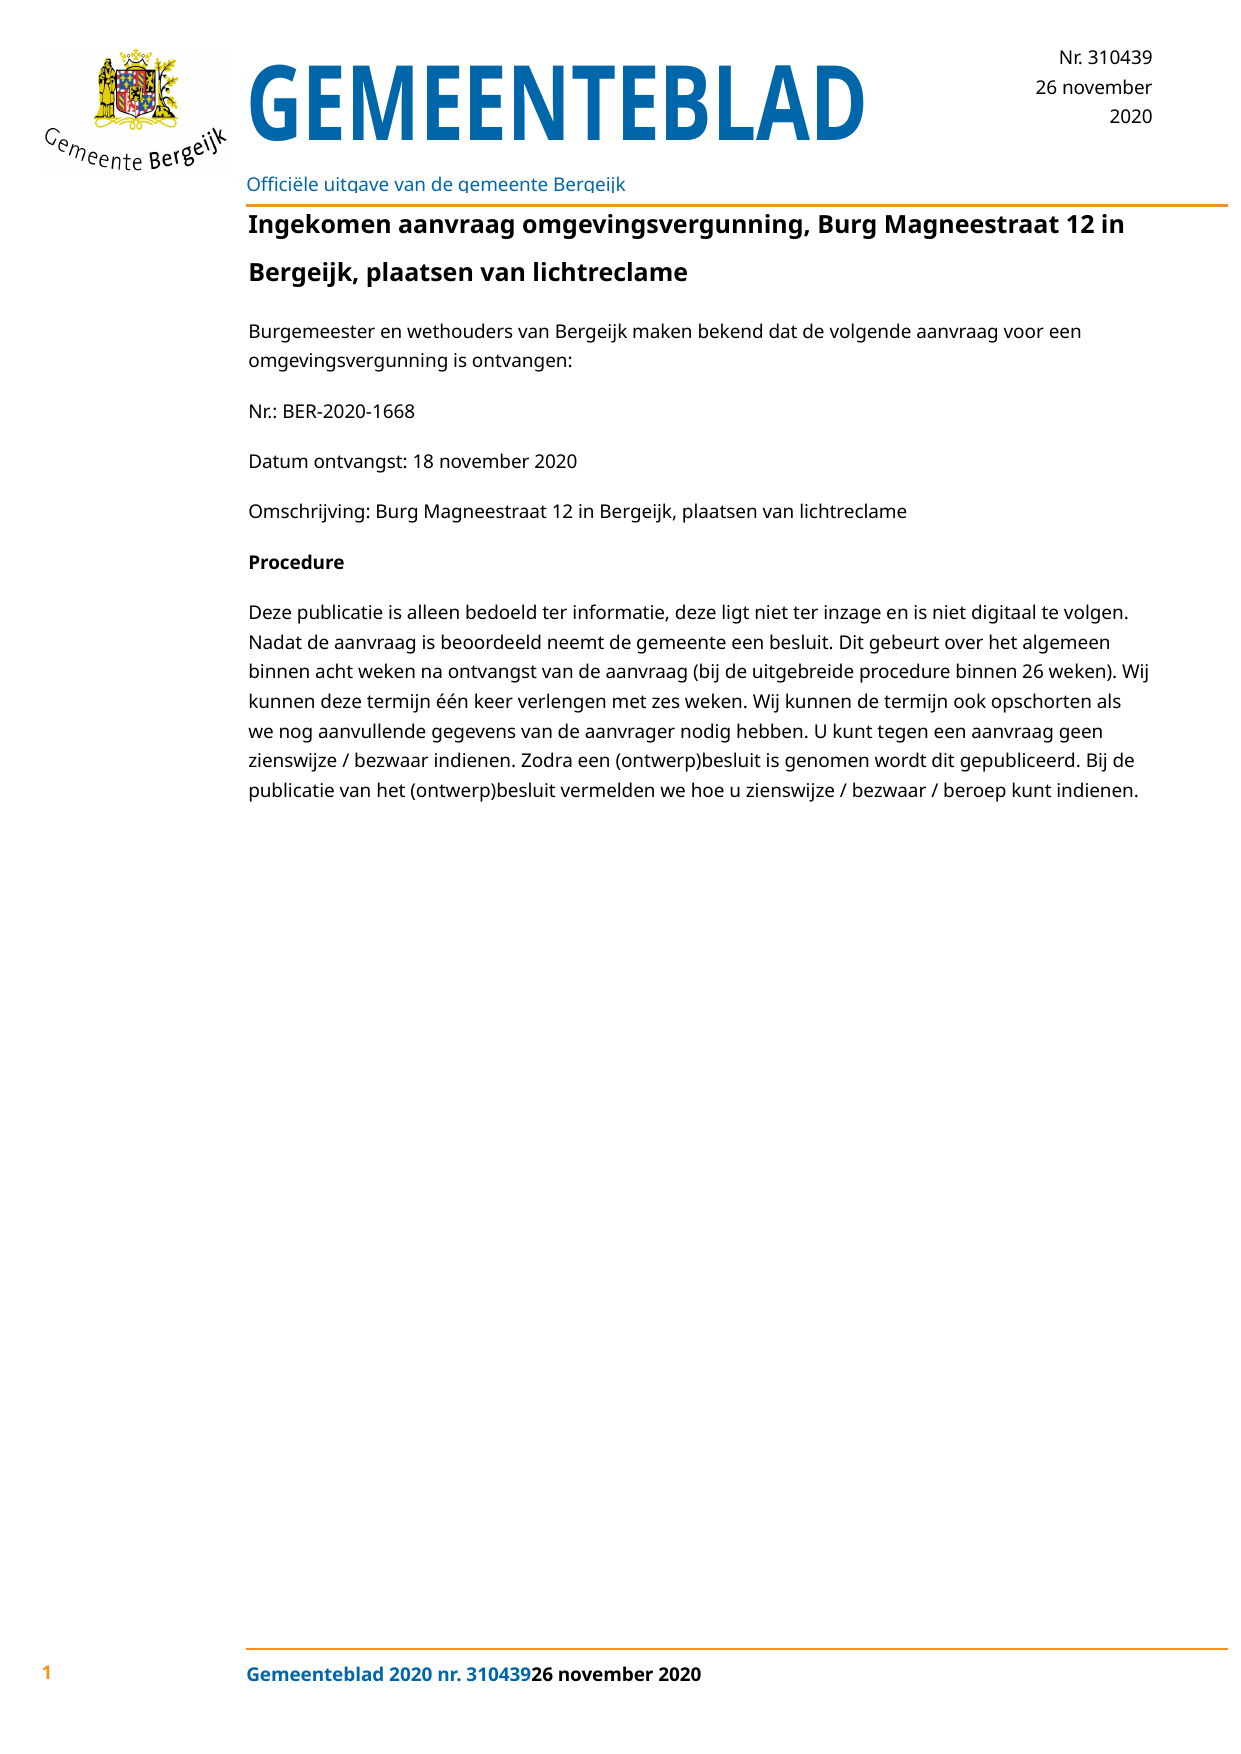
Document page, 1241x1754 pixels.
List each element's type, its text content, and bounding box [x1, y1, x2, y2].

text Deze publicatie is alleen bedoeld ter informatie, deze ligt niet ter inzage en is niet digitaal te volgen. Nadat de aanvraag is beoordeeld neemt de gemeente een besluit. Dit gebeurt over het algemeen binnen acht weken na ontvangst van de aanvraag (bij de uitgebreide procedure binnen 26 weken). Wij kunnen deze termijn één keer verlengen met zes weken. Wij kunnen de termijn ook opschorten als we nog aanvullende gegevens van de aanvrager nodig hebben. U kunt tegen een aanvraag geen zienswijze / bezwaar indienen. Zodra een (ontwerp)besluit is genomen wordt dit gepubliceerd. Bij de publicatie van het (ontwerp)besluit vermelden we hoe u zienswijze / bezwaar / beroep kunt indienen. [248, 599, 1152, 803]
picture [41, 47, 231, 172]
text Procedure [248, 549, 1152, 575]
text Burgemeester en wethouders van Bergeijk maken bekend dat de volgende aanvraag voor een omgevingsvergunning is ontvangen: [248, 318, 1152, 373]
text Datum ontvangst: 18 november 2020 [248, 448, 1152, 474]
text Omschrijving: Burg Magneestraat 12 in Bergeijk, plaatsen van lichtreclame [248, 499, 1152, 524]
text Ingekomen aanvraag omgevingsvergunning, Burg Magneestraat 12 in Bergeijk, plaatsen van lichtreclame [248, 207, 1152, 288]
text Nr.: BER-2020-1668 [248, 398, 1152, 424]
